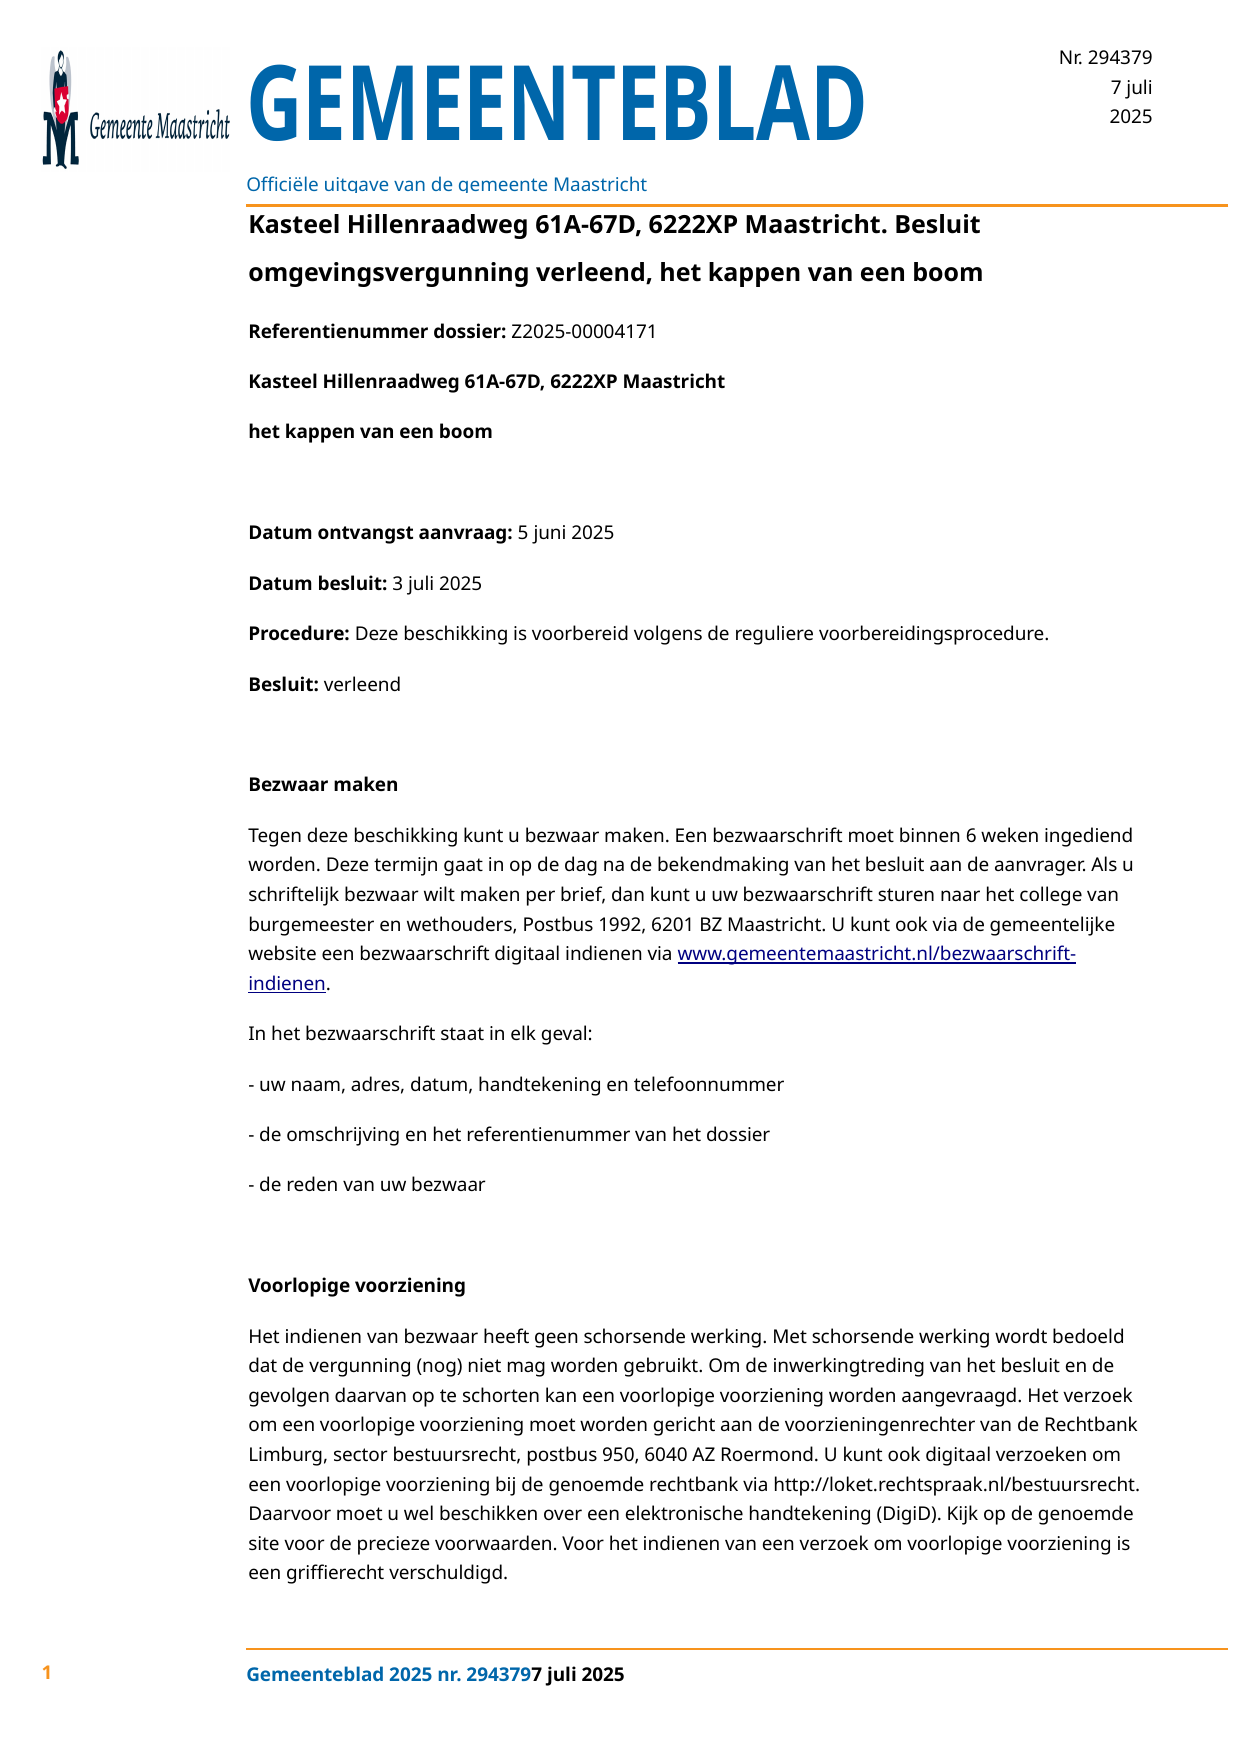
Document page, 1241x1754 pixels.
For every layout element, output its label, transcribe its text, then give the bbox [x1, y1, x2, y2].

text Het indienen van bezwaar heeft geen schorsende werking. Met schorsende werking wordt bedoeld dat de vergunning (nog) niet mag worden gebruikt. Om de inwerkingtreding van het besluit en de gevolgen daarvan op te schorten kan een voorlopige voorziening worden aangevraagd. Het verzoek om een voorlopige voorziening moet worden gericht aan de voorzieningenrechter van de Rechtbank Limburg, sector bestuursrecht, postbus 950, 6040 AZ Roermond. U kunt ook digitaal verzoeken om een voorlopige voorziening bij de genoemde rechtbank via http://loket.rechtspraak.nl/bestuursrecht. Daarvoor moet u wel beschikken over een elektronische handtekening (DigiD). Kijk op de genoemde site voor de precieze voorwaarden. Voor het indienen van een verzoek om voorlopige voorziening is een griffierecht verschuldigd. [248, 1323, 1152, 1585]
text het kappen van een boom [248, 419, 1152, 444]
text Besluit: verleend [248, 671, 1152, 697]
text Referentienummer dossier: Z2025-00004171 [248, 318, 1152, 344]
text Kasteel Hillenraadweg 61A-67D, 6222XP Maastricht [248, 368, 1152, 394]
text Bezwaar maken [248, 772, 1152, 797]
text Procedure: Deze beschikking is voorbereid volgens de reguliere voorbereidingsprocedure. [248, 620, 1152, 646]
text In het bezwaarschrift staat in elk geval: [248, 1020, 1152, 1046]
picture [41, 47, 231, 172]
text Kasteel Hillenraadweg 61A-67D, 6222XP Maastricht. Besluit omgevingsvergunning verleend, het kappen van een boom [248, 207, 1152, 288]
text - de reden van uw bezwaar [248, 1172, 1152, 1197]
text Datum ontvangst aanvraag: 5 juni 2025 [248, 519, 1152, 545]
text Tegen deze beschikking kunt u bezwaar maken. Een bezwaarschrift moet binnen 6 weken ingediend worden. Deze termijn gaat in op de dag na de bekendmaking van het besluit aan de aanvrager. Als u schriftelijk bezwaar wilt maken per brief, dan kunt u uw bezwaarschrift sturen naar het college van burgemeester en wethouders, Postbus 1992, 6201 BZ Maastricht. U kunt ook via de gemeentelijke website een bezwaarschrift digitaal indienen via www.gemeentemaastricht.nl/bezwaarschrift-indienen. [248, 822, 1152, 996]
text Voorlopige voorziening [248, 1272, 1152, 1298]
text - uw naam, adres, datum, handtekening en telefoonnummer [248, 1071, 1152, 1097]
text Datum besluit: 3 juli 2025 [248, 570, 1152, 596]
text - de omschrijving en het referentienummer van het dossier [248, 1121, 1152, 1147]
